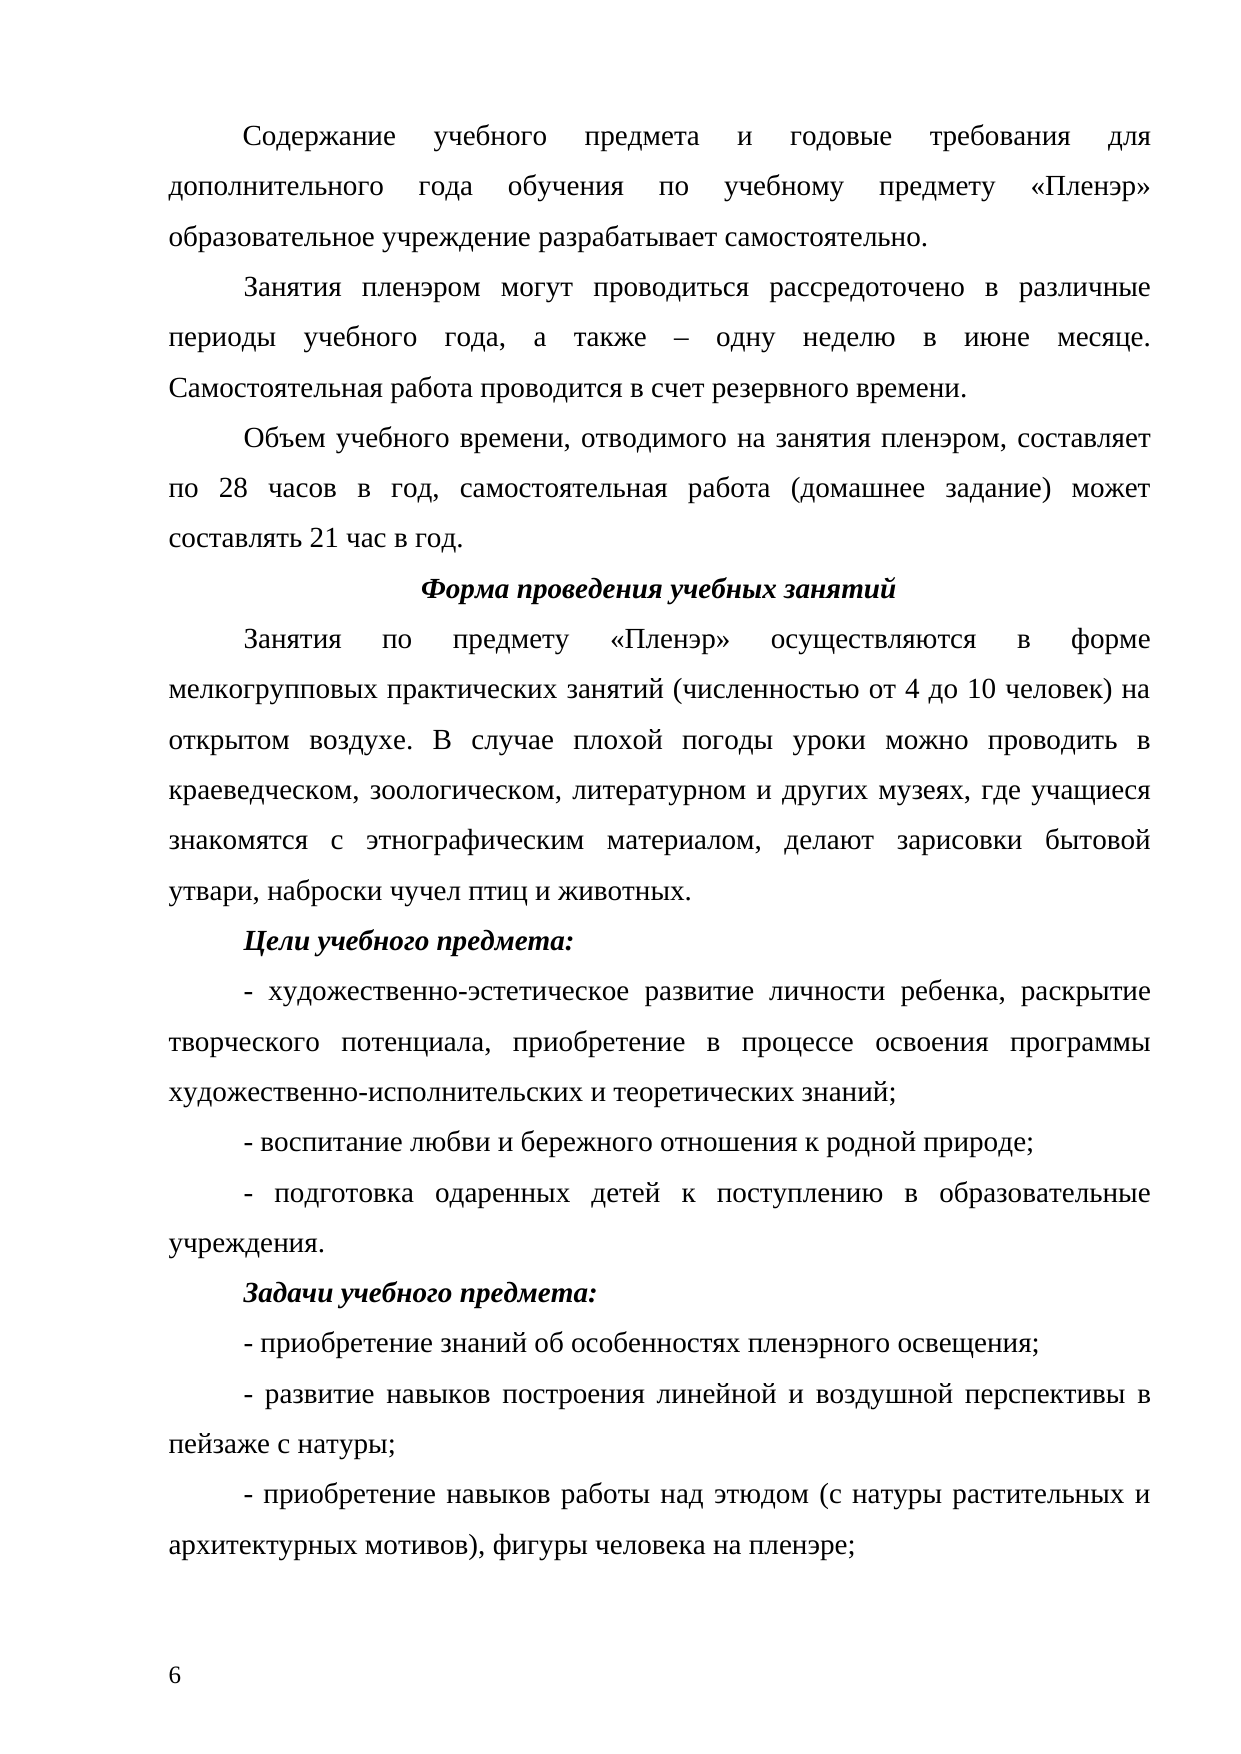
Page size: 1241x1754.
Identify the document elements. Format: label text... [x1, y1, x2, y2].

text Цели учебного предмета: [168, 923, 1152, 957]
text - приобретение знаний об особенностях пленэрного освещения; [168, 1326, 1152, 1359]
text Занятия по предмету «Пленэр» осуществляются в форме мелкогрупповых практических занятий (численностью от 4 до 10 человек) на открытом воздухе. В случае плохой погоды уроки можно проводить в краеведческом, зоологическом, литературном и других музеях, где учащиеся знакомятся с этнографическим материалом, делают зарисовки бытовой утвари, наброски чучел птиц и животных. [168, 621, 1152, 906]
text - развитие навыков построения линейной и воздушной перспективы в пейзаже с натуры; [168, 1376, 1152, 1460]
text - приобретение навыков работы над этюдом (с натуры растительных и архитектурных мотивов), фигуры человека на пленэре; [168, 1477, 1152, 1560]
text Содержание учебного предмета и годовые требования для дополнительного года обучения по учебному предмету «Пленэр» образовательное учреждение разрабатывает самостоятельно. [168, 118, 1152, 252]
text Задачи учебного предмета: [168, 1275, 1152, 1309]
text - воспитание любви и бережного отношения к родной природе; [168, 1124, 1152, 1158]
text Форма проведения учебных занятий [168, 571, 1152, 604]
text Объем учебного времени, отводимого на занятия пленэром, составляет по 28 часов в год, самостоятельная работа (домашнее задание) может составлять 21 час в год. [168, 420, 1152, 554]
text - подготовка одаренных детей к поступлению в образовательные учреждения. [168, 1175, 1152, 1258]
text Занятия пленэром могут проводиться рассредоточено в различные периоды учебного года, а также – одну неделю в июне месяце. Самостоятельная работа проводится в счет резервного времени. [168, 269, 1152, 403]
text - художественно-эстетическое развитие личности ребенка, раскрытие творческого потенциала, приобретение в процессе освоения программы художественно-исполнительских и теоретических знаний; [168, 973, 1152, 1108]
